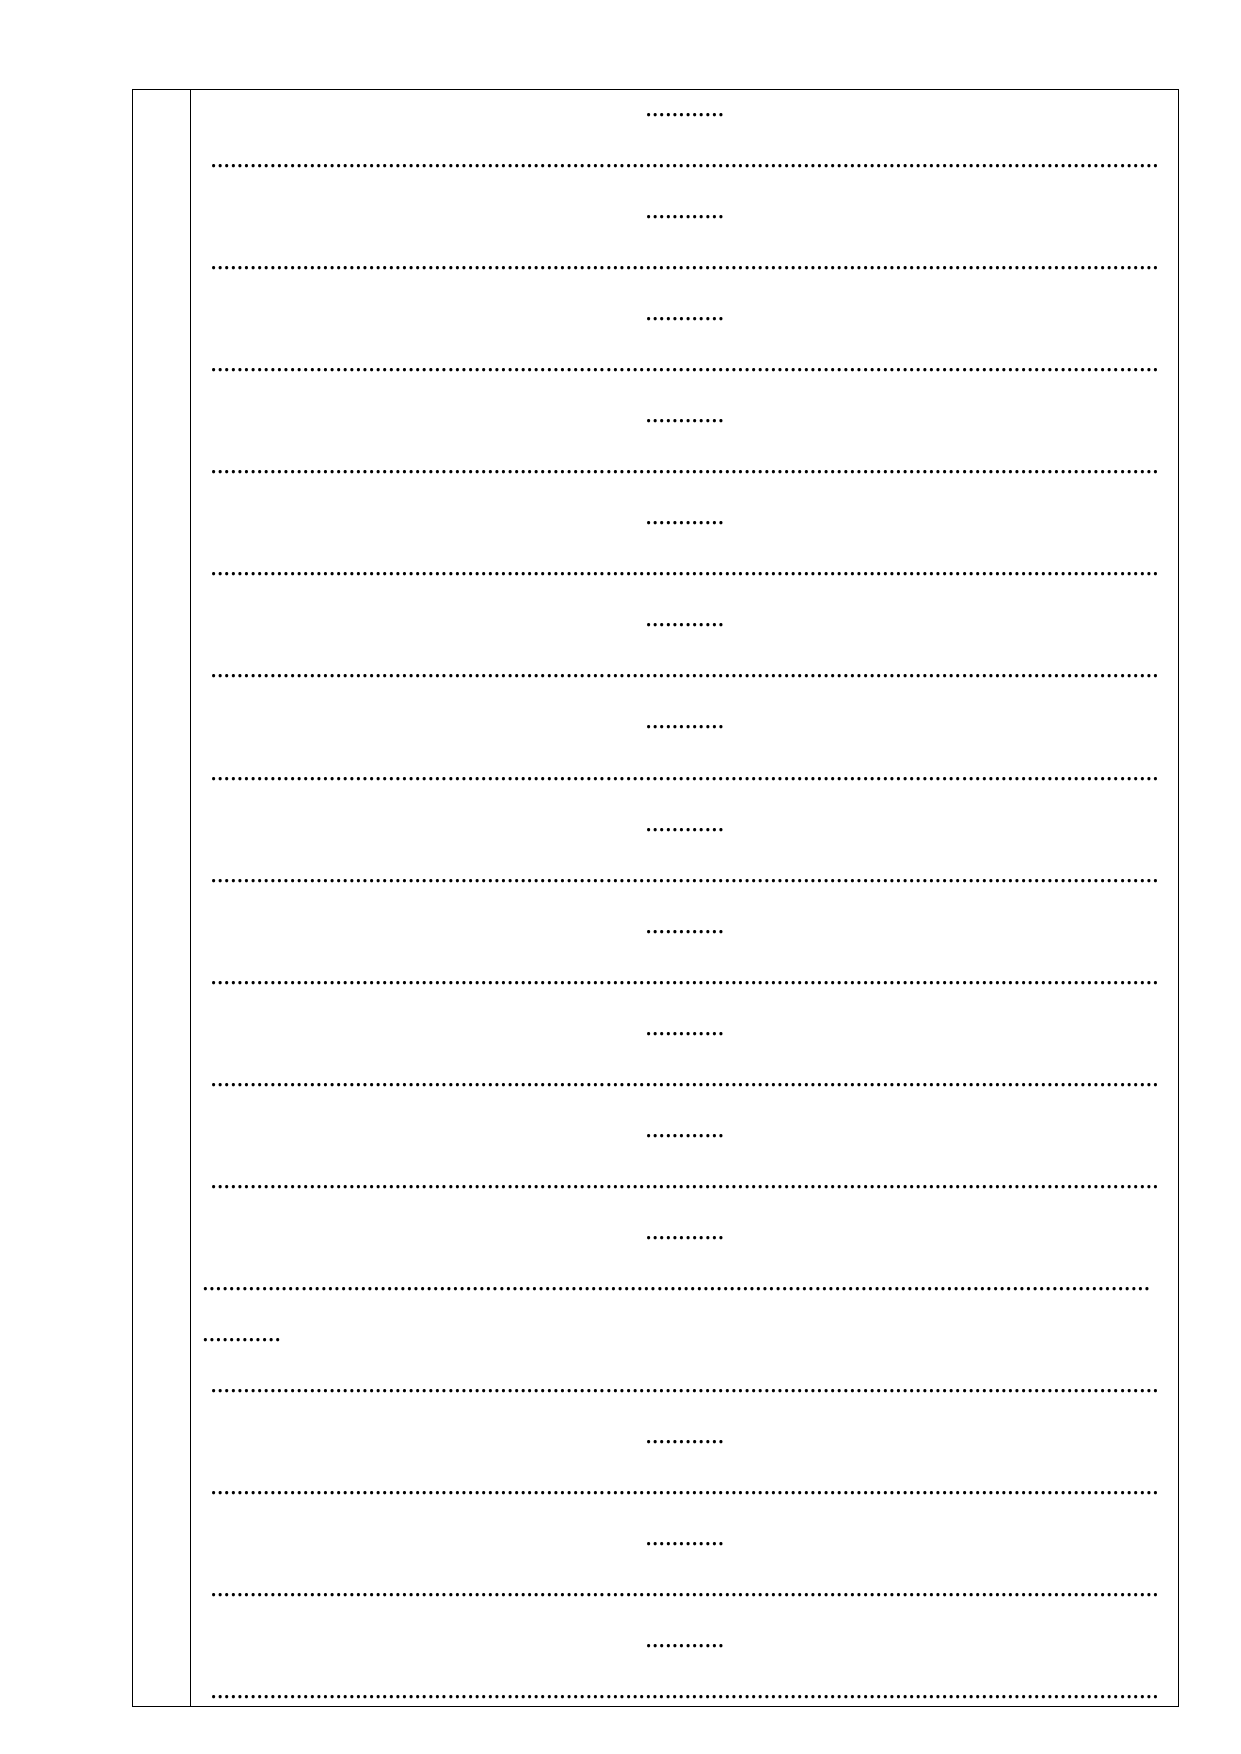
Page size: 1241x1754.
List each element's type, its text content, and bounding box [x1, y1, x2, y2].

table_cell [133, 90, 190, 1706]
table_cell [1179, 89, 1203, 1706]
table_cell [1204, 89, 1210, 1706]
table_cell ………… ………………………………………………………………………………………………………………………………………… ………………………………………………………………………………………………………………………………………… ………………………………………………………………………………………………………………………………………… ………………………………………………………………………………………………………………………………………… ………………………………………………………………………………………………………………………………………… ………………………………………………………………………………………………………………………………………… ………………………………………………………………………………………………………………………………………… ………………………………………………………………………………………………………………………………………… ………………………………………………………………………………………………………………………………………… ………………………………………………………………………………………………………………………………………… ………………………………………………………………………………………………………………………………………… ………………………………………………………………………………………………………………………………………… ………………………………………………………………………………………………………………………………………… ………………………………………………………………………………………………………………………………………… ………………………………………………………………………………………………………………………………………… ……………………………………………………………………………………………………………………………… [191, 90, 1178, 1706]
